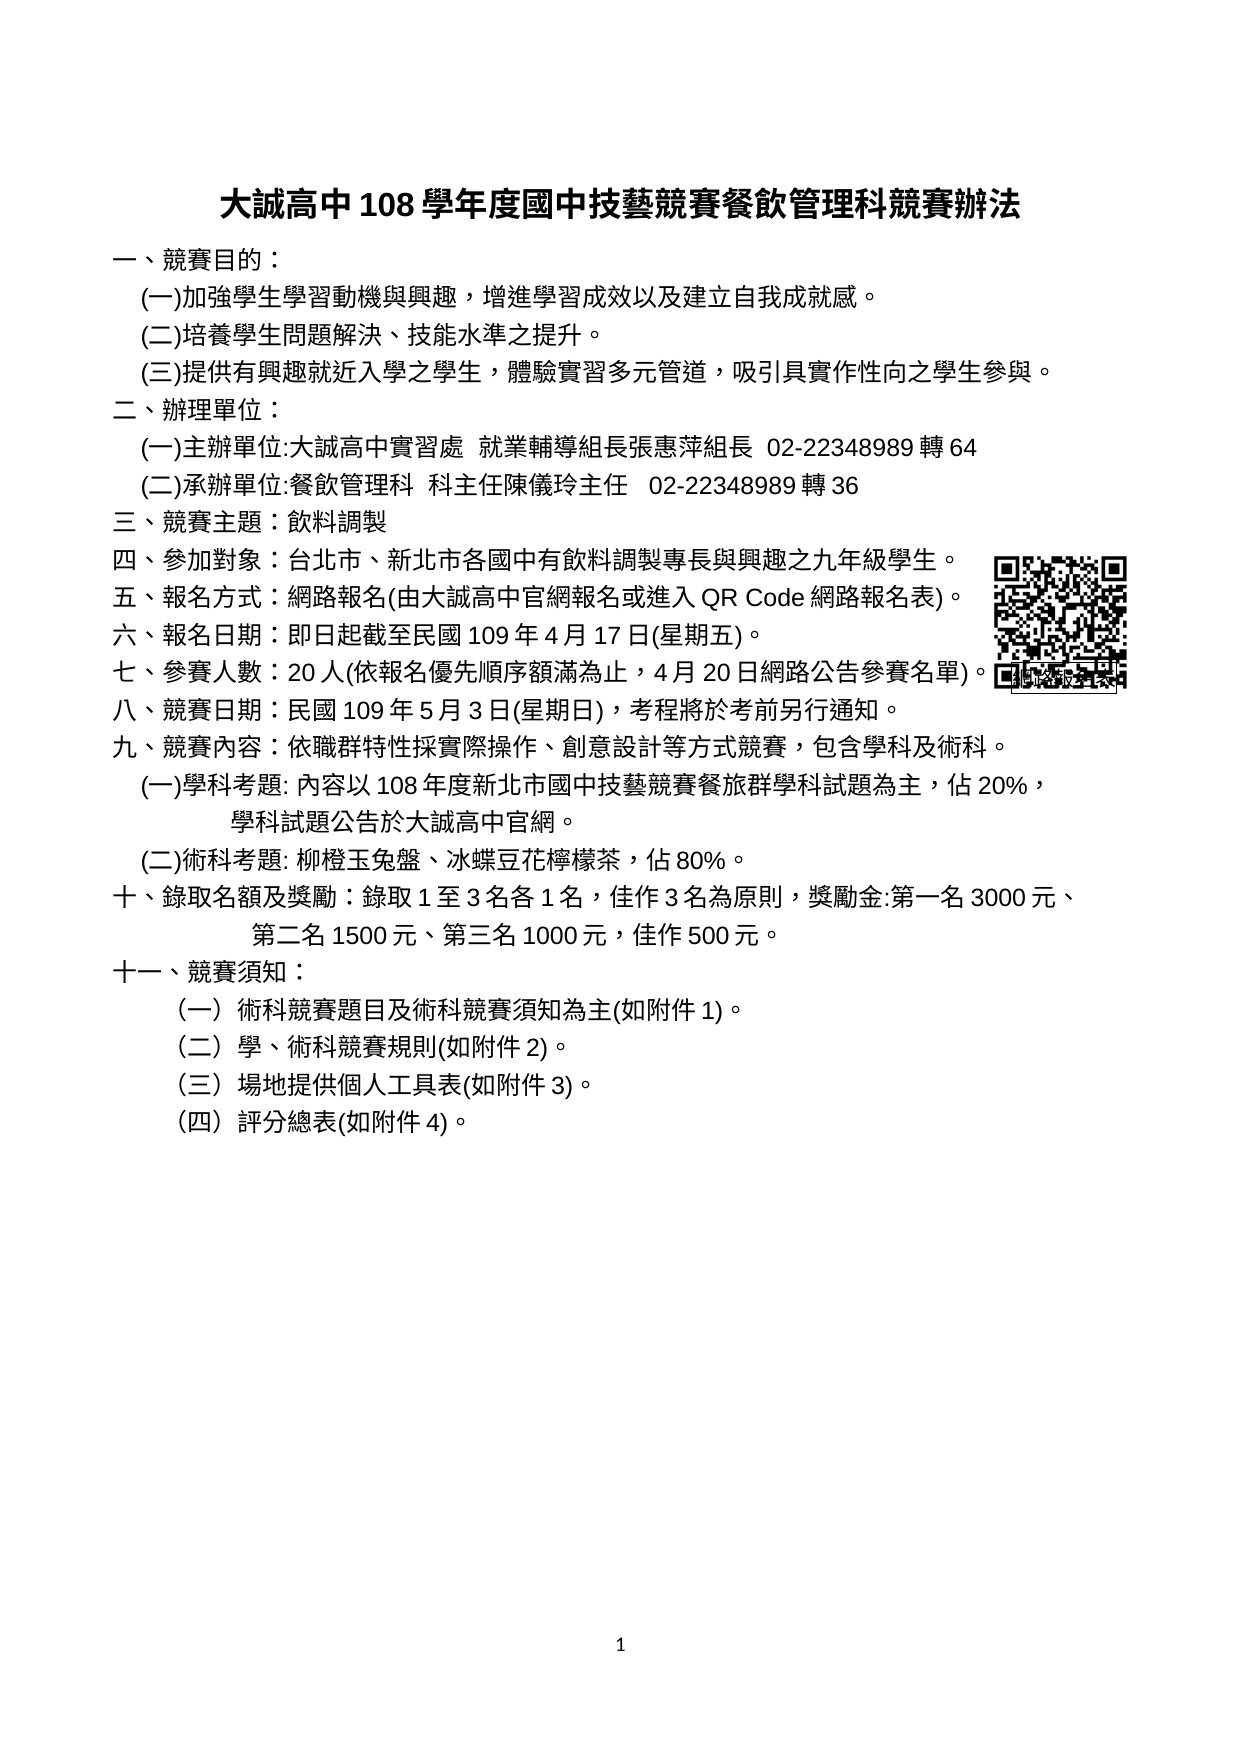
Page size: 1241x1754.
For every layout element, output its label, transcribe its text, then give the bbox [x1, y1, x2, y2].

text 四、參加對象：台北市、新北市各國中有飲料調製專長與興趣之九年級學生。 [112, 539, 1128, 577]
text 大誠高中108學年度國中技藝競賽餐飲管理科競賽辦法 [112, 164, 1128, 239]
text (一)主辦單位:大誠高中實習處 就業輔導組長張惠萍組長 02-22348989轉64 [112, 427, 1128, 464]
text (一)加強學生學習動機與興趣，增進學習成效以及建立自我成就感。 [112, 277, 1128, 314]
text 三、競賽主題：飲料調製 [112, 502, 1128, 539]
text 八、競賽日期：民國109年5月3日(星期日)，考程將於考前另行通知。 [112, 689, 1128, 727]
text （四）評分總表(如附件4)。 [112, 1102, 1128, 1139]
text 網路報名表 [1012, 663, 1116, 693]
text 七、參賽人數：20人(依報名優先順序額滿為止，4月20日網路公告參賽名單)。 [112, 652, 980, 689]
text (二)承辦單位:餐飲管理科 科主任陳儀玲主任 02-22348989轉36 [112, 464, 1128, 502]
text 六、報名日期：即日起截至民國109年4月17日(星期五)。 [112, 614, 980, 652]
text （二）學、術科競賽規則(如附件2)。 [112, 1027, 1128, 1064]
picture [980, 542, 1141, 703]
text (三)提供有興趣就近入學之學生，體驗實習多元管道，吸引具實作性向之學生參與。 [112, 352, 1128, 389]
text 十一、競賽須知： [112, 952, 1128, 989]
text 九、競賽內容：依職群特性採實際操作、創意設計等方式競賽，包含學科及術科。 [112, 727, 1128, 764]
text [1117, 662, 1182, 694]
text (二)術科考題: 柳橙玉兔盤、冰蝶豆花檸檬茶，佔80%。 [112, 839, 1128, 877]
text 一、競賽目的： [112, 239, 1128, 277]
text 二、辦理單位： [112, 389, 1128, 427]
text （三）場地提供個人工具表(如附件3)。 [112, 1064, 1128, 1102]
text (一)學科考題: 內容以108年度新北市國中技藝競賽餐旅群學科試題為主，佔20%， [112, 764, 1128, 802]
text 第二名1500元、第三名1000元，佳作500元。 [112, 914, 1128, 952]
text 五、報名方式：網路報名(由大誠高中官網報名或進入QR Code網路報名表)。 [112, 577, 980, 614]
text 學科試題公告於大誠高中官網。 [112, 802, 1128, 839]
text （一）術科競賽題目及術科競賽須知為主(如附件1)。 [112, 989, 1128, 1027]
text 十、錄取名額及獎勵：錄取1至3名各1名，佳作3名為原則，獎勵金:第一名3000元、 [112, 877, 1128, 914]
text (二)培養學生問題解決、技能水準之提升。 [112, 314, 1128, 352]
